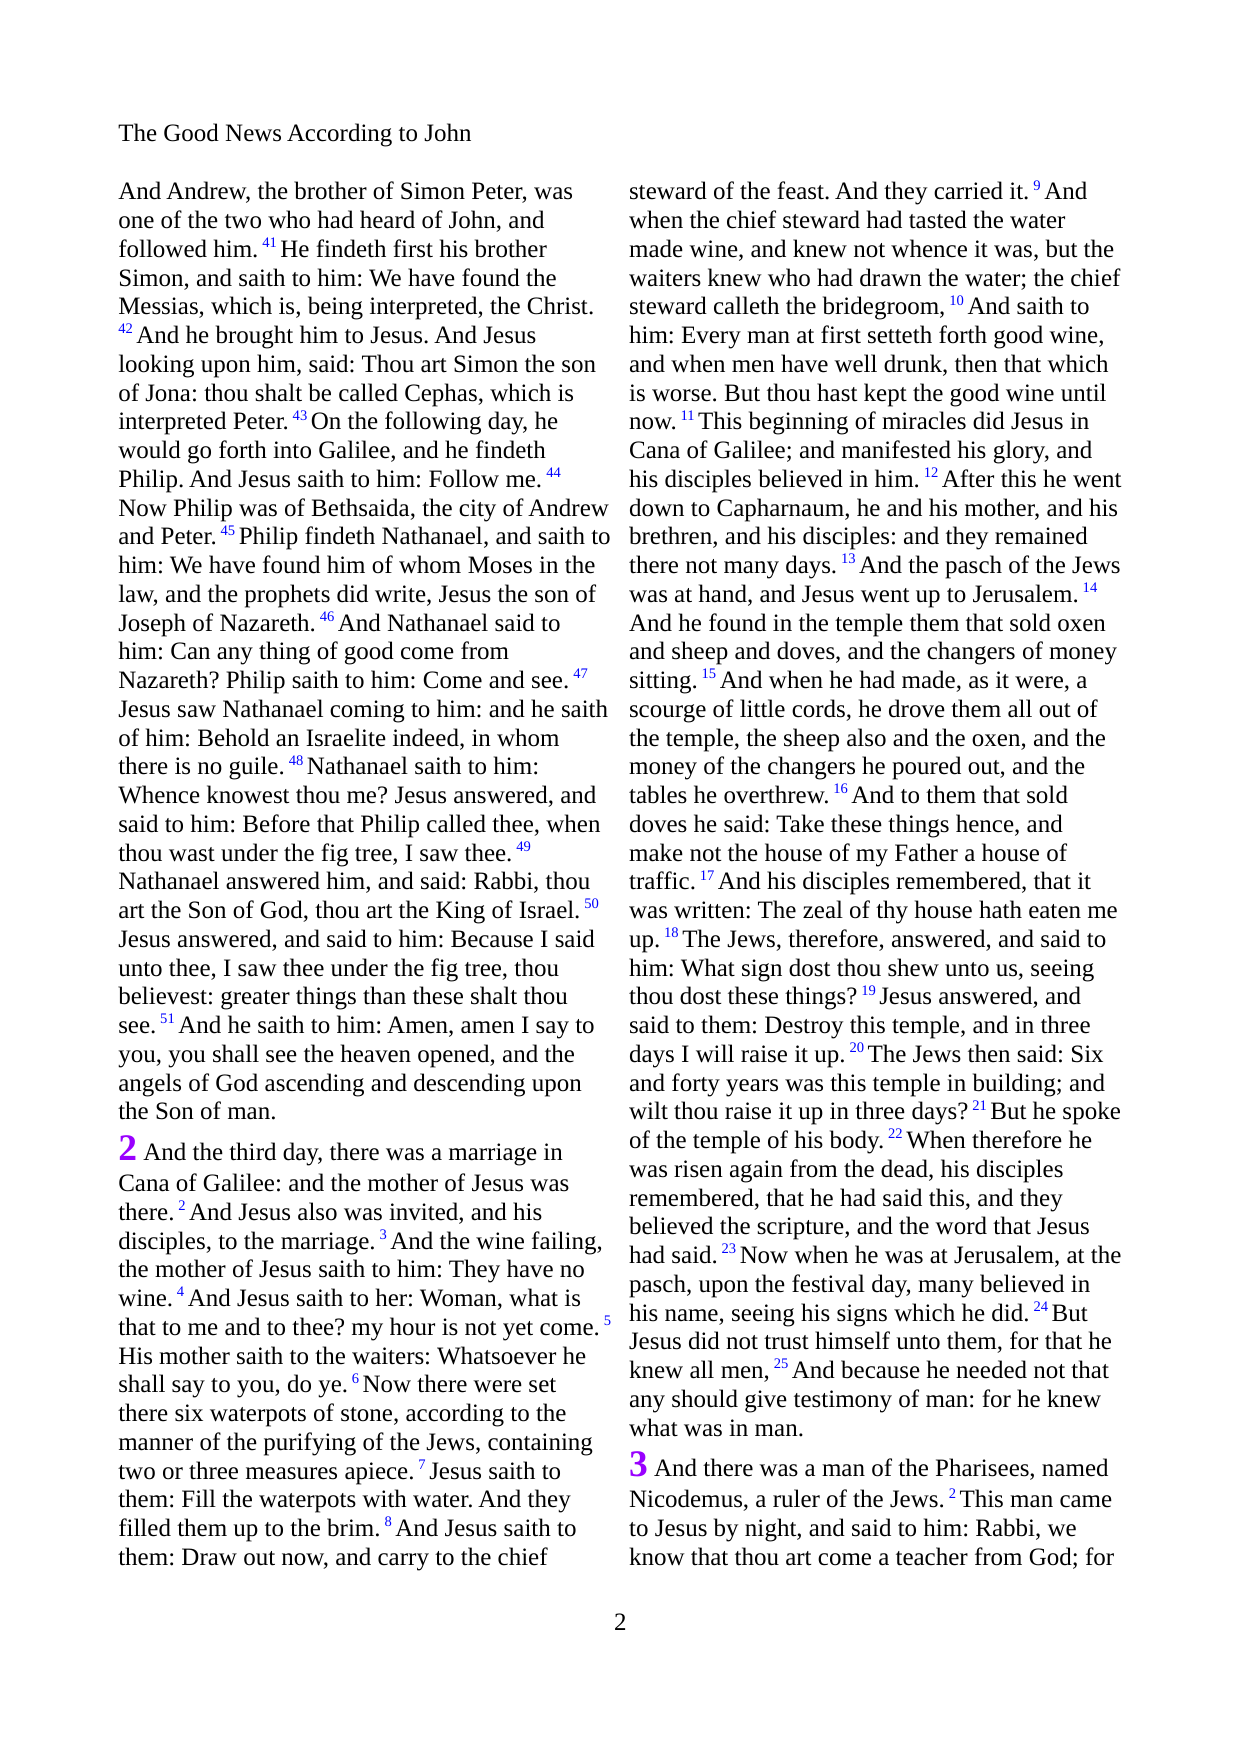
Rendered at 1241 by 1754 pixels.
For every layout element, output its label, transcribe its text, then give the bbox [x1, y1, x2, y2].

text 3 And there was a man of the Pharisees, named Nicodemus, a ruler of the Jews. 2 This man came to Jesus by night, and said to him: Rabbi, we know that thou art come a teacher from God; for [629, 1441, 1122, 1571]
text And Andrew, the brother of Simon Peter, was one of the two who had heard of John, and followed him. 41 He findeth first his brother Simon, and saith to him: We have found the Messias, which is, being interpreted, the Christ. 42 And he brought him to Jesus. And Jesus looking upon him, said: Thou art Simon the son of Jona: thou shalt be called Cephas, which is interpreted Peter. 43 On the following day, he would go forth into Galilee, and he findeth Philip. And Jesus saith to him: Follow me. 44 Now Philip was of Bethsaida, the city of Andrew and Peter. 45 Philip findeth Nathanael, and saith to him: We have found him of whom Moses in the law, and the prophets did write, Jesus the son of Joseph of Nazareth. 46 And Nathanael said to him: Can any thing of good come from Nazareth? Philip saith to him: Come and see. 47 Jesus saw Nathanael coming to him: and he saith of him: Behold an Israelite indeed, in whom there is no guile. 48 Nathanael saith to him: Whence knowest thou me? Jesus answered, and said to him: Before that Philip called thee, when thou wast under the fig tree, I saw thee. 49 Nathanael answered him, and said: Rabbi, thou art the Son of God, thou art the King of Israel. 50 Jesus answered, and said to him: Because I said unto thee, I saw thee under the fig tree, thou believest: greater things than these shalt thou see. 51 And he saith to him: Amen, amen I say to you, you shall see the heaven opened, and the angels of God ascending and descending upon the Son of man. [118, 176, 611, 1125]
text 2 And the third day, there was a marriage in Cana of Galilee: and the mother of Jesus was there. 2 And Jesus also was invited, and his disciples, to the marriage. 3 And the wine failing, the mother of Jesus saith to him: They have no wine. 4 And Jesus saith to her: Woman, what is that to me and to thee? my hour is not yet come. 5 His mother saith to the waiters: Whatsoever he shall say to you, do ye. 6 Now there were set there six waterpots of stone, according to the manner of the purifying of the Jews, containing two or three measures apiece. 7 Jesus saith to them: Fill the waterpots with water. And they filled them up to the brim. 8 And Jesus saith to them: Draw out now, and carry to the chief [118, 1125, 611, 1571]
text steward of the feast. And they carried it. 9 And when the chief steward had tasted the water made wine, and knew not whence it was, but the waiters knew who had drawn the water; the chief steward calleth the bridegroom, 10 And saith to him: Every man at first setteth forth good wine, and when men have well drunk, then that which is worse. But thou hast kept the good wine until now. 11 This beginning of miracles did Jesus in Cana of Galilee; and manifested his glory, and his disciples believed in him. 12 After this he went down to Capharnaum, he and his mother, and his brethren, and his disciples: and they remained there not many days. 13 And the pasch of the Jews was at hand, and Jesus went up to Jerusalem. 14 And he found in the temple them that sold oxen and sheep and doves, and the changers of money sitting. 15 And when he had made, as it were, a scourge of little cords, he drove them all out of the temple, the sheep also and the oxen, and the money of the changers he poured out, and the tables he overthrew. 16 And to them that sold doves he said: Take these things hence, and make not the house of my Father a house of traffic. 17 And his disciples remembered, that it was written: The zeal of thy house hath eaten me up. 18 The Jews, therefore, answered, and said to him: What sign dost thou shew unto us, seeing thou dost these things? 19 Jesus answered, and said to them: Destroy this temple, and in three days I will raise it up. 20 The Jews then said: Six and forty years was this temple in building; and wilt thou raise it up in three days? 21 But he spoke of the temple of his body. 22 When therefore he was risen again from the dead, his disciples remembered, that he had said this, and they believed the scripture, and the word that Jesus had said. 23 Now when he was at Jerusalem, at the pasch, upon the festival day, many believed in his name, seeing his signs which he did. 24 But Jesus did not trust himself unto them, for that he knew all men, 25 And because he needed not that any should give testimony of man: for he knew what was in man. [629, 176, 1122, 1441]
